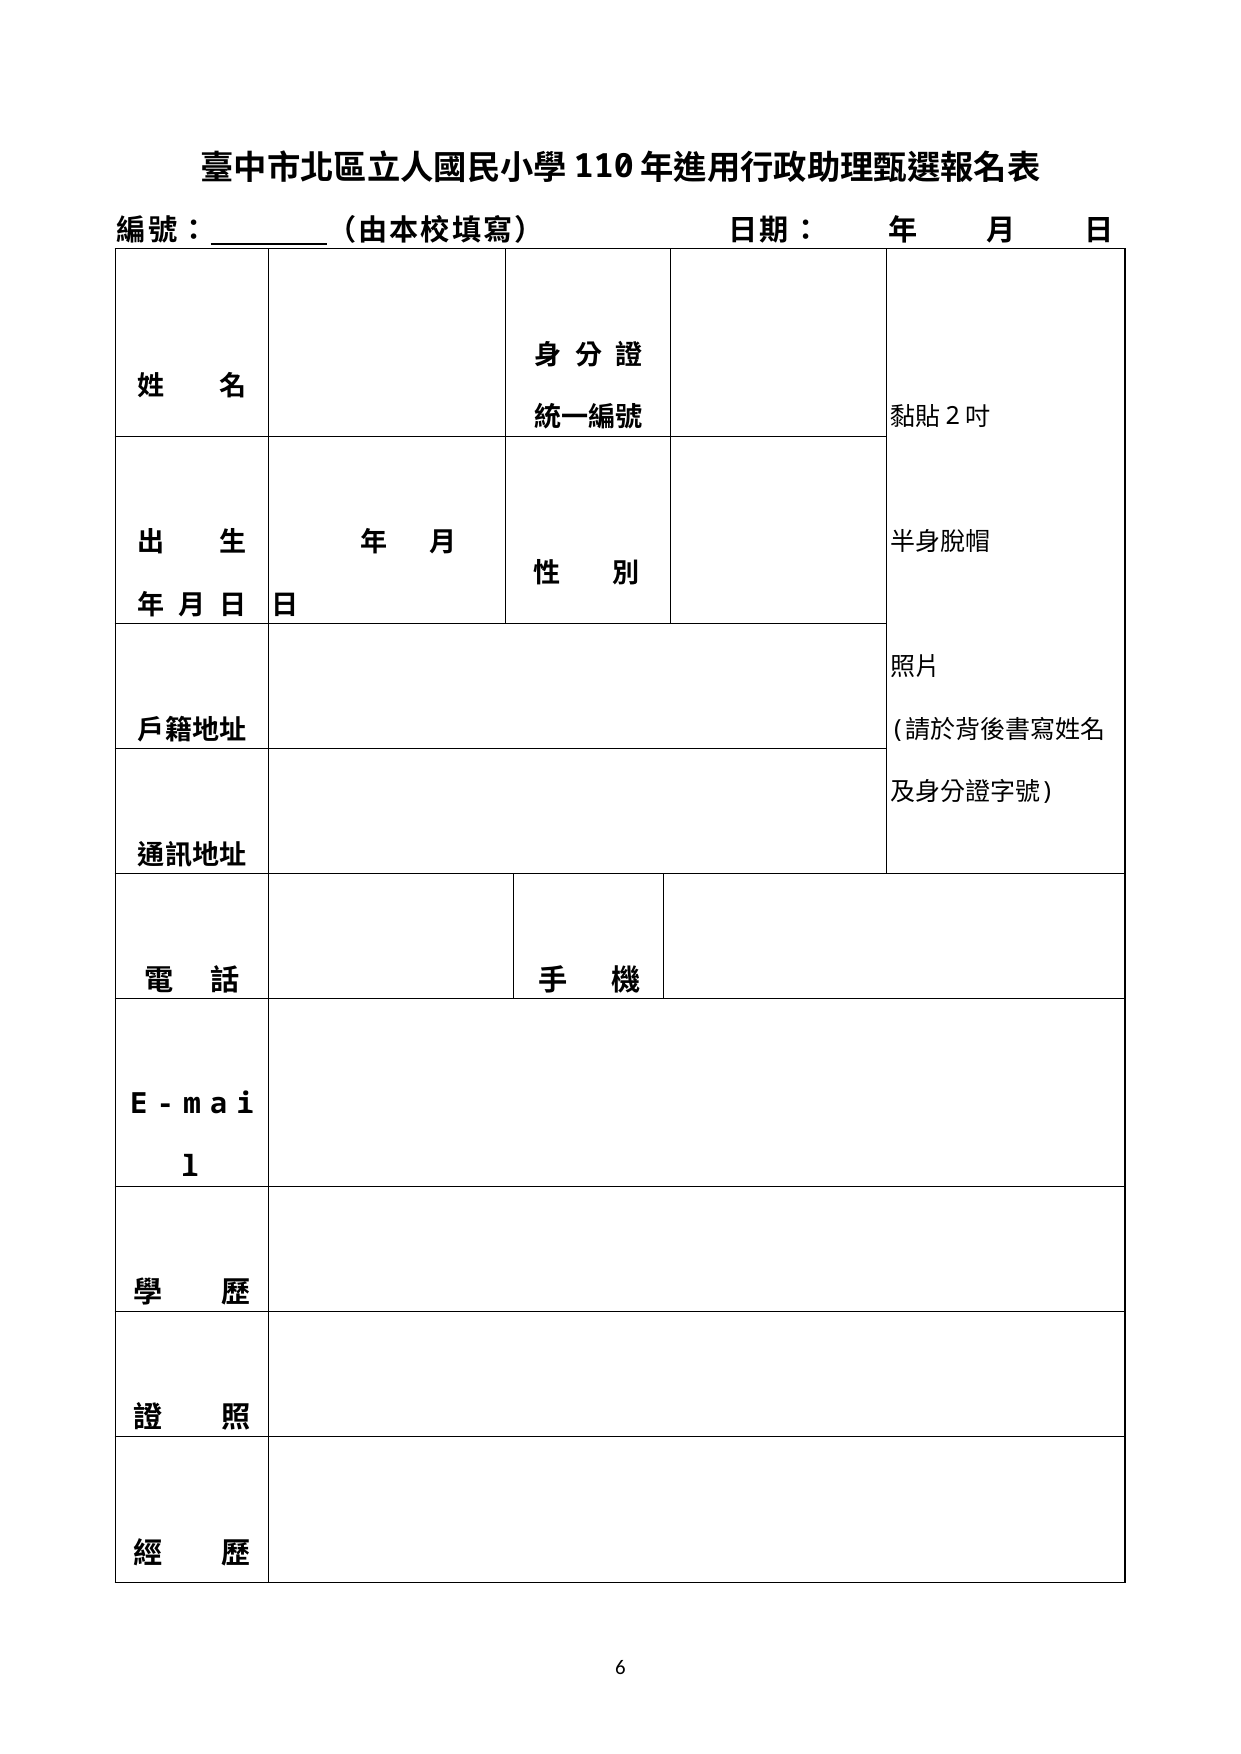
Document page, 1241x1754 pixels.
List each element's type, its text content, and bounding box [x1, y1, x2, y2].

table_header [269, 249, 505, 436]
table_cell [671, 437, 886, 623]
table_header 身 分 證 統一編號 [506, 249, 670, 436]
table_cell [269, 1437, 1124, 1582]
table_cell 年 月 日 [269, 437, 505, 623]
table_cell [269, 749, 886, 873]
table_cell [269, 999, 1124, 1186]
table_cell [269, 624, 886, 748]
table_cell E - m a i l [116, 999, 268, 1186]
table_cell 通訊地址 [116, 749, 268, 873]
table_cell [269, 1312, 1124, 1436]
table_header [671, 249, 886, 436]
table_cell [269, 1187, 1124, 1311]
table_cell 性 別 [506, 437, 670, 623]
table_cell 證 照 [116, 1312, 268, 1436]
table_cell 戶籍地址 [116, 624, 268, 748]
table_cell [664, 874, 1124, 998]
table_header 黏貼2吋 半身脫帽 照片 (請於背後書寫姓名及身分證字號) [887, 249, 1124, 873]
text 臺中市北區立人國民小學110年進用行政助理甄選報名表 [94, 123, 1146, 186]
table_cell 電 話 [116, 874, 268, 998]
table_cell 經 歷 [116, 1437, 268, 1582]
table_header 姓 名 [116, 249, 268, 436]
table_cell 學 歷 [116, 1187, 268, 1311]
table_cell [269, 874, 513, 998]
table_cell 出 生 年 月 日 [116, 437, 268, 623]
table_cell 手 機 [514, 874, 663, 998]
text 編號： （由本校填寫） 日期： 年 月 日 [94, 186, 1146, 248]
